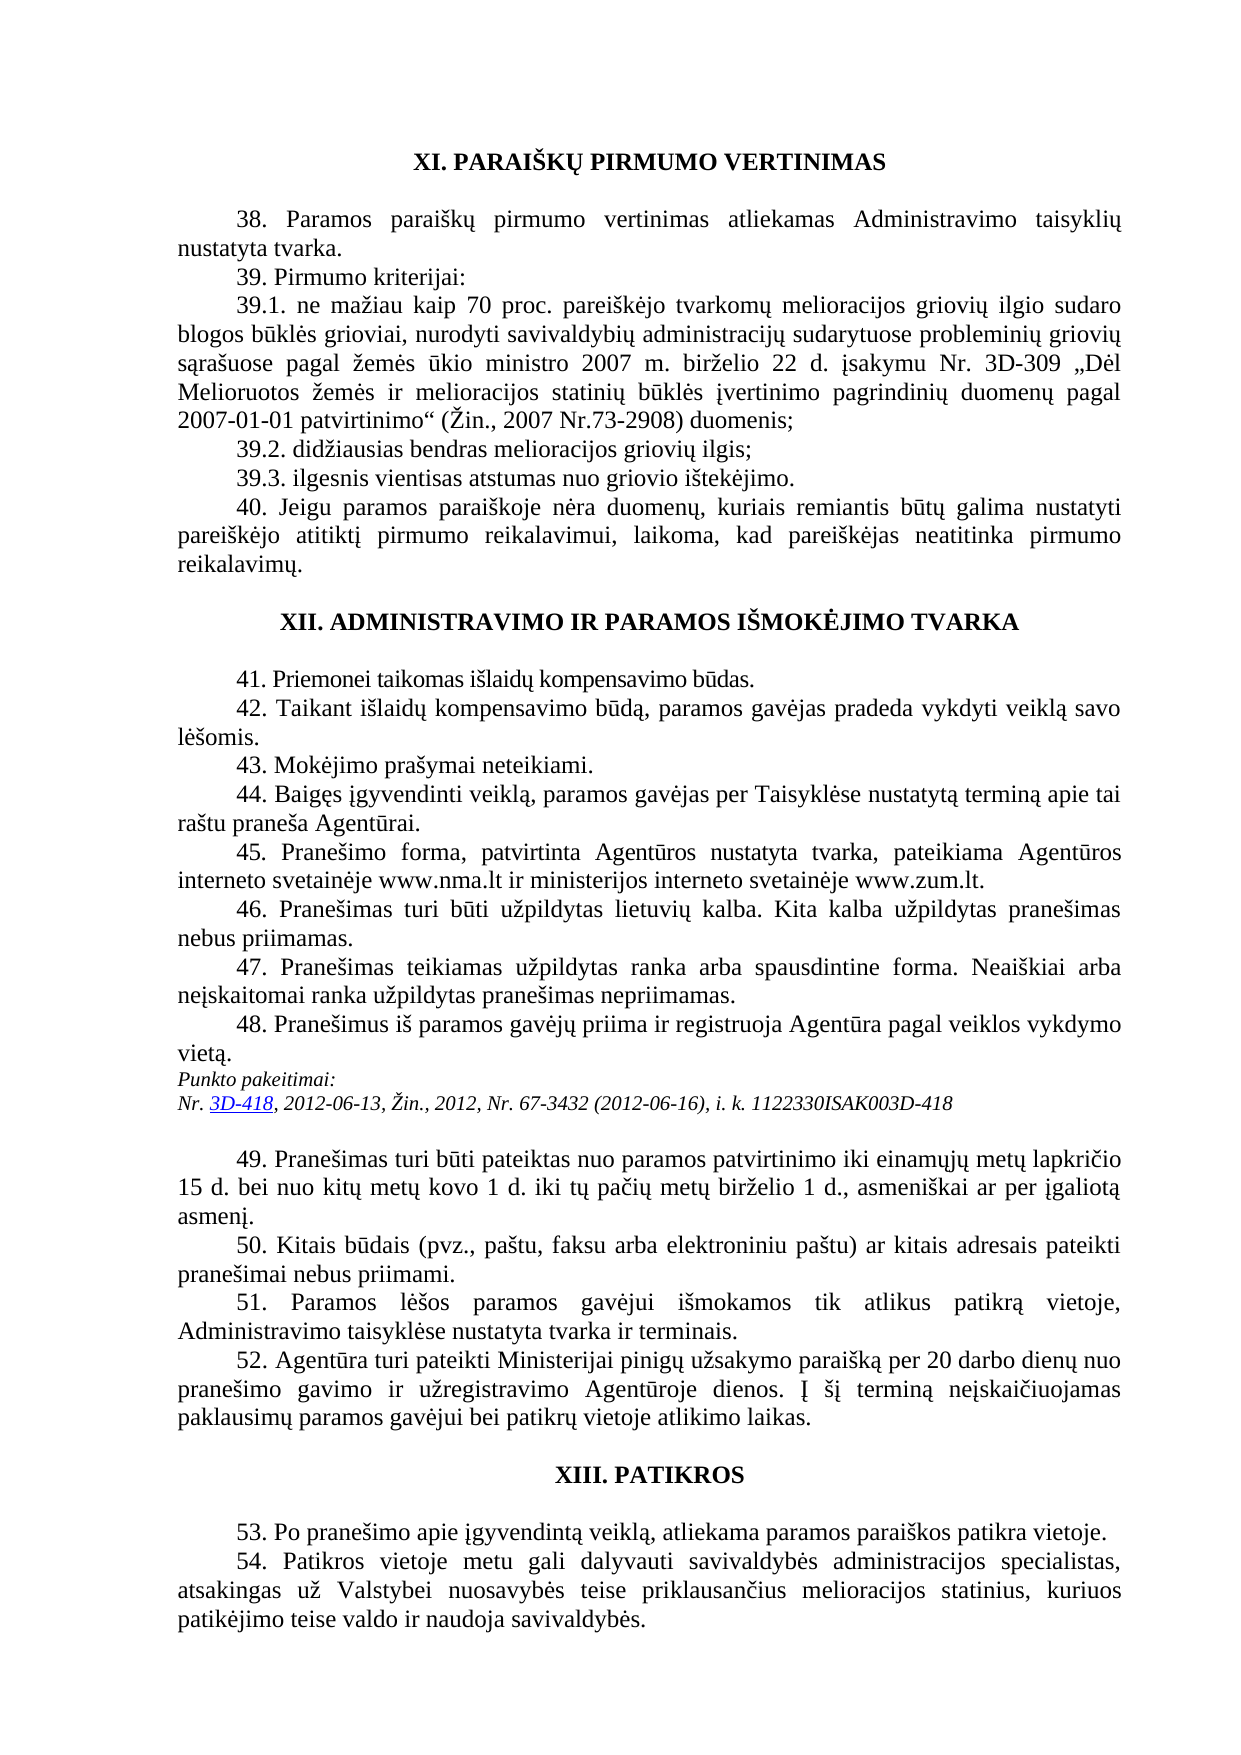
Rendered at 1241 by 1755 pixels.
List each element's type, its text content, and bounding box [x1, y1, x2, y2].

text 49. Pranešimas turi būti pateiktas nuo paramos patvirtinimo iki einamųjų metų lapkričio 15 d. bei nuo kitų metų kovo 1 d. iki tų pačių metų birželio 1 d., asmeniškai ar per įgaliotą asmenį. [177, 1144, 1122, 1230]
text XII. ADMINISTRAVIMO IR PARAMOS IŠMOKĖJIMO TVARKA [177, 607, 1122, 636]
text 42. Taikant išlaidų kompensavimo būdą, paramos gavėjas pradeda vykdyti veiklą savo lėšomis. [177, 693, 1122, 751]
text 45. Pranešimo forma, patvirtinta Agentūros nustatyta tvarka, pateikiama Agentūros interneto svetainėje www.nma.lt ir ministerijos interneto svetainėje www.zum.lt. [177, 837, 1122, 894]
text 39.2. didžiausias bendras melioracijos griovių ilgis; [177, 434, 1122, 463]
text 40. Jeigu paramos paraiškoje nėra duomenų, kuriais remiantis būtų galima nustatyti pareiškėjo atitiktį pirmumo reikalavimui, laikoma, kad pareiškėjas neatitinka pirmumo reikalavimų. [177, 492, 1122, 578]
text 54. Patikros vietoje metu gali dalyvauti savivaldybės administracijos specialistas, atsakingas už Valstybei nuosavybės teise priklausančius melioracijos statinius, kuriuos patikėjimo teise valdo ir naudoja savivaldybės. [177, 1546, 1122, 1632]
text Punkto pakeitimai: [177, 1067, 1122, 1091]
text 51. Paramos lėšos paramos gavėjui išmokamos tik atlikus patikrą vietoje, Administravimo taisyklėse nustatyta tvarka ir terminais. [177, 1287, 1122, 1345]
text 39.1. ne mažiau kaip 70 proc. pareiškėjo tvarkomų melioracijos griovių ilgio sudaro blogos būklės grioviai, nurodyti savivaldybių administracijų sudarytuose probleminių griovių sąrašuose pagal žemės ūkio ministro 2007 m. birželio 22 d. įsakymu Nr. 3D-309 „Dėl Melioruotos žemės ir melioracijos statinių būklės įvertinimo pagrindinių duomenų pagal 2007-01-01 patvirtinimo“ (Žin., 2007 Nr.73-2908) duomenis; [177, 291, 1122, 434]
text XIII. PATIKROS [177, 1460, 1122, 1489]
text 41. Priemonei taikomas išlaidų kompensavimo būdas. [177, 664, 1122, 693]
text 44. Baigęs įgyvendinti veiklą, paramos gavėjas per Taisyklėse nustatytą terminą apie tai raštu praneša Agentūrai. [177, 779, 1122, 837]
text 48. Pranešimus iš paramos gavėjų priima ir registruoja Agentūra pagal veiklos vykdymo vietą. [177, 1009, 1122, 1067]
text 46. Pranešimas turi būti užpildytas lietuvių kalba. Kita kalba užpildytas pranešimas nebus priimamas. [177, 894, 1122, 952]
text 43. Mokėjimo prašymai neteikiami. [177, 751, 1122, 779]
text XI. Paraiškų PIRMUMO VERTINIMAS [177, 147, 1122, 176]
text 39.3. ilgesnis vientisas atstumas nuo griovio ištekėjimo. [177, 463, 1122, 492]
text 50. Kitais būdais (pvz., paštu, faksu arba elektroniniu paštu) ar kitais adresais pateikti pranešimai nebus priimami. [177, 1230, 1122, 1287]
text Nr. 3D-418, 2012-06-13, Žin., 2012, Nr. 67-3432 (2012-06-16), i. k. 1122330ISAK003D-418 [177, 1091, 1122, 1115]
text 39. Pirmumo kriterijai: [177, 262, 1122, 291]
text 47. Pranešimas teikiamas užpildytas ranka arba spausdintine forma. Neaiškiai arba neįskaitomai ranka užpildytas pranešimas nepriimamas. [177, 952, 1122, 1009]
text 38. Paramos paraiškų pirmumo vertinimas atliekamas Administravimo taisyklių nustatyta tvarka. [177, 204, 1122, 262]
text 52. Agentūra turi pateikti Ministerijai pinigų užsakymo paraišką per 20 darbo dienų nuo pranešimo gavimo ir užregistravimo Agentūroje dienos. Į šį terminą neįskaičiuojamas paklausimų paramos gavėjui bei patikrų vietoje atlikimo laikas. [177, 1345, 1122, 1431]
text 53. Po pranešimo apie įgyvendintą veiklą, atliekama paramos paraiškos patikra vietoje. [177, 1517, 1122, 1546]
